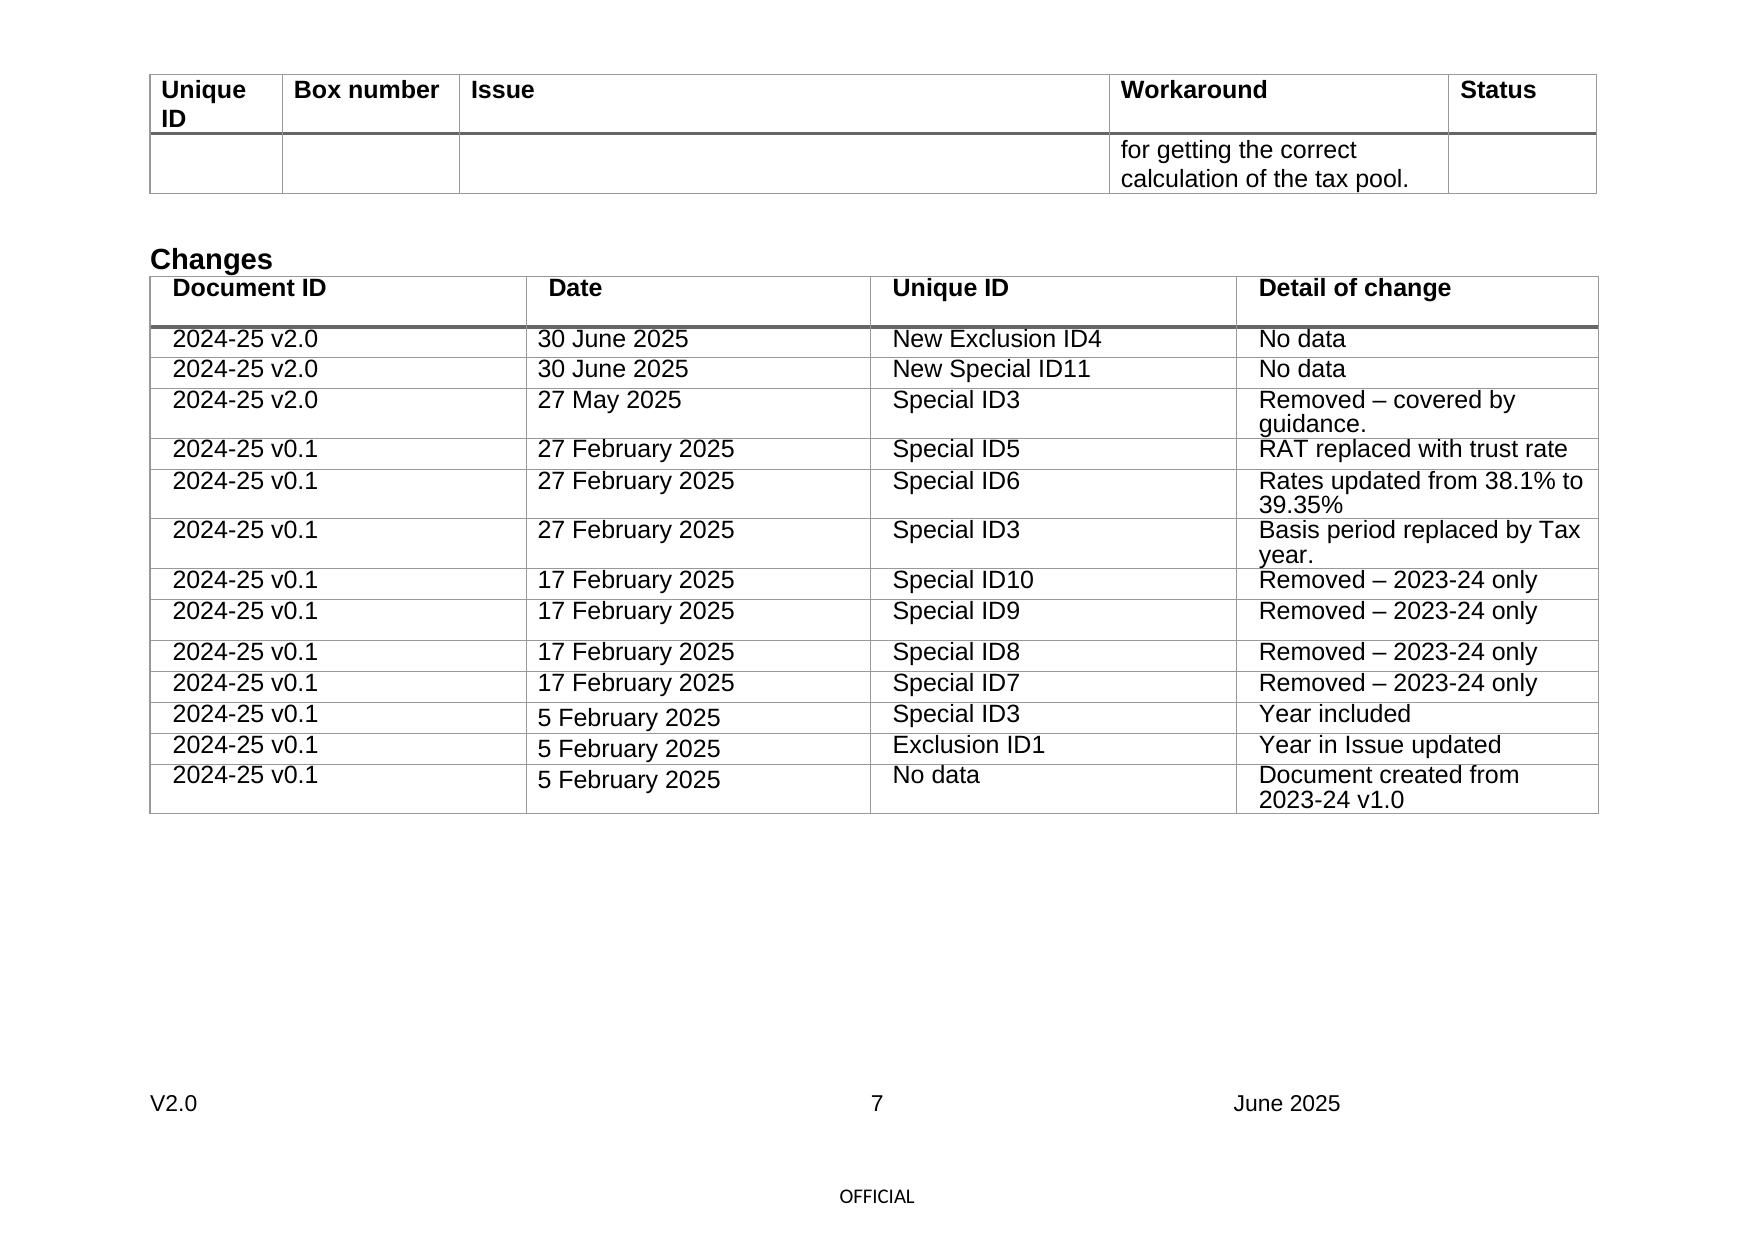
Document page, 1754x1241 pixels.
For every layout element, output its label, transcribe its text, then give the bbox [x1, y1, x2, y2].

table_cell 2024-25 v0.1 [151, 765, 526, 813]
table_header Issue [460, 75, 1109, 132]
table_header Status [1449, 75, 1596, 132]
table_cell 17 February 2025 [527, 600, 870, 640]
table_cell Removed – 2023-24 only [1237, 569, 1598, 599]
table_cell [1449, 135, 1596, 193]
table_cell 17 February 2025 [527, 641, 870, 671]
table_cell 17 February 2025 [527, 672, 870, 702]
table_cell 2024-25 v0.1 [151, 439, 526, 469]
table_cell 30 June 2025 [527, 329, 870, 357]
table_cell Removed – 2023-24 only [1237, 600, 1598, 640]
table_cell 27 February 2025 [527, 470, 870, 518]
table_cell Removed – covered by guidance. [1237, 389, 1598, 437]
table_cell 5 February 2025 [527, 765, 870, 813]
table_cell 2024-25 v0.1 [151, 600, 526, 640]
table_cell 2024-25 v0.1 [151, 672, 526, 702]
table_cell 2024-25 v0.1 [151, 703, 526, 733]
table_cell 2024-25 v0.1 [151, 470, 526, 518]
table_cell 2024-25 v2.0 [151, 358, 526, 388]
table_cell Special ID7 [871, 672, 1236, 702]
table_header Detail of change [1237, 277, 1598, 325]
table_cell Special ID10 [871, 569, 1236, 599]
table_cell Special ID3 [871, 519, 1236, 568]
table_cell Special ID5 [871, 439, 1236, 469]
table_cell 5 February 2025 [527, 703, 870, 733]
table_cell Special ID8 [871, 641, 1236, 671]
table_cell [283, 135, 459, 193]
table_cell 2024-25 v0.1 [151, 519, 526, 568]
table_cell Document created from 2023-24 v1.0 [1237, 765, 1598, 813]
table_cell Special ID6 [871, 470, 1236, 518]
table_cell Year in Issue updated [1237, 734, 1598, 763]
table_cell Exclusion ID1 [871, 734, 1236, 763]
table_header Box number [283, 75, 459, 132]
table_cell No data [871, 765, 1236, 813]
table_cell 2024-25 v0.1 [151, 734, 526, 763]
subtitle Changes [150, 242, 1604, 275]
table_cell New Special ID11 [871, 358, 1236, 388]
table_cell Removed – 2023-24 only [1237, 672, 1598, 702]
table_cell RAT replaced with trust rate [1237, 439, 1598, 469]
table_cell Special ID3 [871, 703, 1236, 733]
table_cell Rates updated from 38.1% to 39.35% [1237, 470, 1598, 518]
table_header Unique ID [871, 277, 1236, 325]
table_cell New Exclusion ID4 [871, 329, 1236, 357]
table_cell 27 February 2025 [527, 519, 870, 568]
table_cell 2024-25 v2.0 [151, 329, 526, 357]
table_cell 17 February 2025 [527, 569, 870, 599]
table_cell 2024-25 v2.0 [151, 389, 526, 437]
table_cell 5 February 2025 [527, 734, 870, 763]
table_cell 2024-25 v0.1 [151, 569, 526, 599]
table_cell Year included [1237, 703, 1598, 733]
table_cell 2024-25 v0.1 [151, 641, 526, 671]
table_header Unique ID [151, 75, 282, 132]
table_cell for getting the correct calculation of the tax pool. [1110, 135, 1448, 193]
table_cell 30 June 2025 [527, 358, 870, 388]
table_cell Special ID3 [871, 389, 1236, 437]
table_cell 27 February 2025 [527, 439, 870, 469]
table_cell Basis period replaced by Tax year. [1237, 519, 1598, 568]
table_header Document ID [151, 277, 526, 325]
table_header Workaround [1110, 75, 1448, 132]
table_cell No data [1237, 358, 1598, 388]
table_cell [460, 135, 1109, 193]
table_cell Special ID9 [871, 600, 1236, 640]
table_cell 27 May 2025 [527, 389, 870, 437]
table_header Date [527, 277, 870, 325]
table_cell Removed – 2023-24 only [1237, 641, 1598, 671]
table_cell [151, 135, 282, 193]
table_cell No data [1237, 329, 1598, 357]
